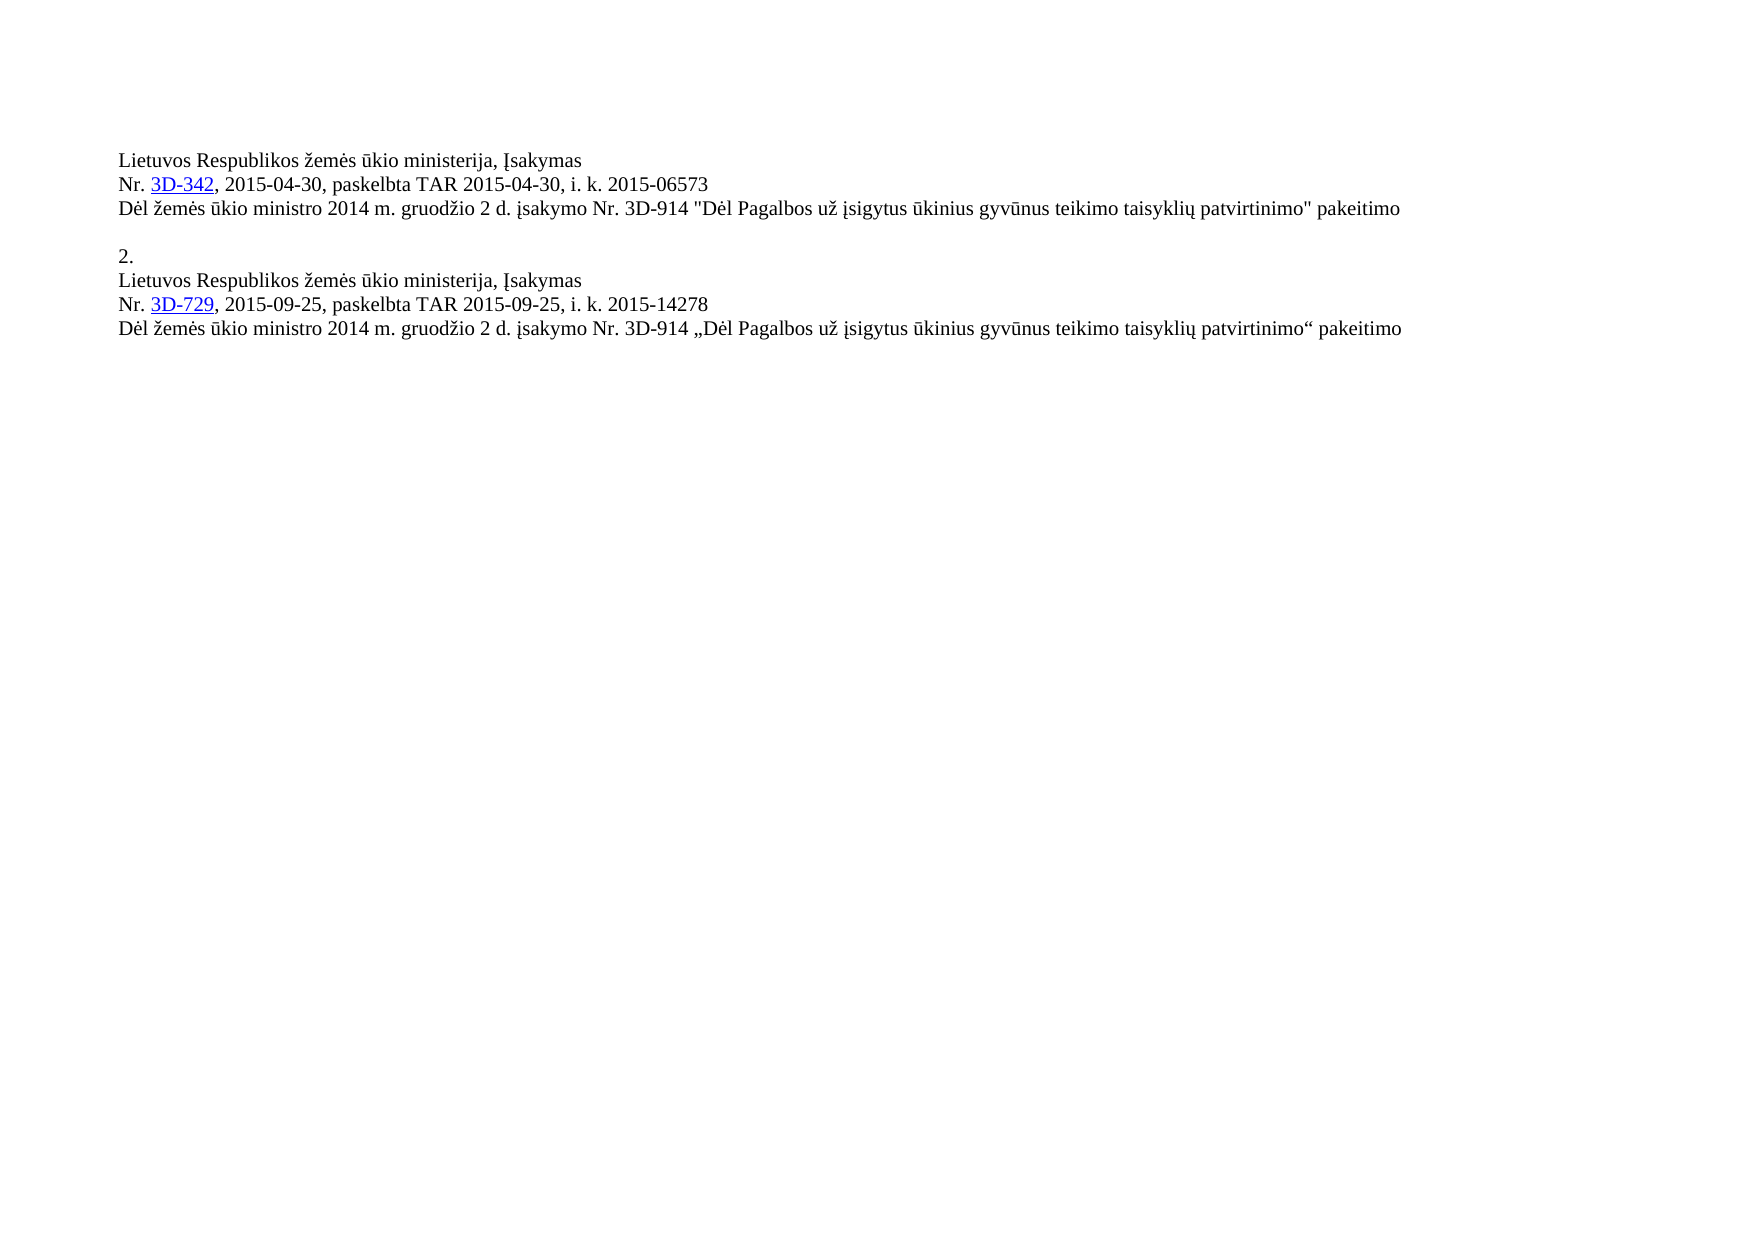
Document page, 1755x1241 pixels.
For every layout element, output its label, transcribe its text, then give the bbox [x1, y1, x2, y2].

text Nr. 3D-342, 2015-04-30, paskelbta TAR 2015-04-30, i. k. 2015-06573 [118, 172, 1624, 196]
text Dėl žemės ūkio ministro 2014 m. gruodžio 2 d. įsakymo Nr. 3D-914 „Dėl Pagalbos už įsigytus ūkinius gyvūnus teikimo taisyklių patvirtinimo“ pakeitimo [118, 316, 1624, 340]
text Dėl žemės ūkio ministro 2014 m. gruodžio 2 d. įsakymo Nr. 3D-914 "Dėl Pagalbos už įsigytus ūkinius gyvūnus teikimo taisyklių patvirtinimo" pakeitimo [118, 196, 1624, 220]
text Nr. 3D-729, 2015-09-25, paskelbta TAR 2015-09-25, i. k. 2015-14278 [118, 292, 1624, 316]
text Lietuvos Respublikos žemės ūkio ministerija, Įsakymas [118, 268, 1624, 292]
text 2. [118, 244, 1624, 268]
text Lietuvos Respublikos žemės ūkio ministerija, Įsakymas [118, 148, 1624, 172]
